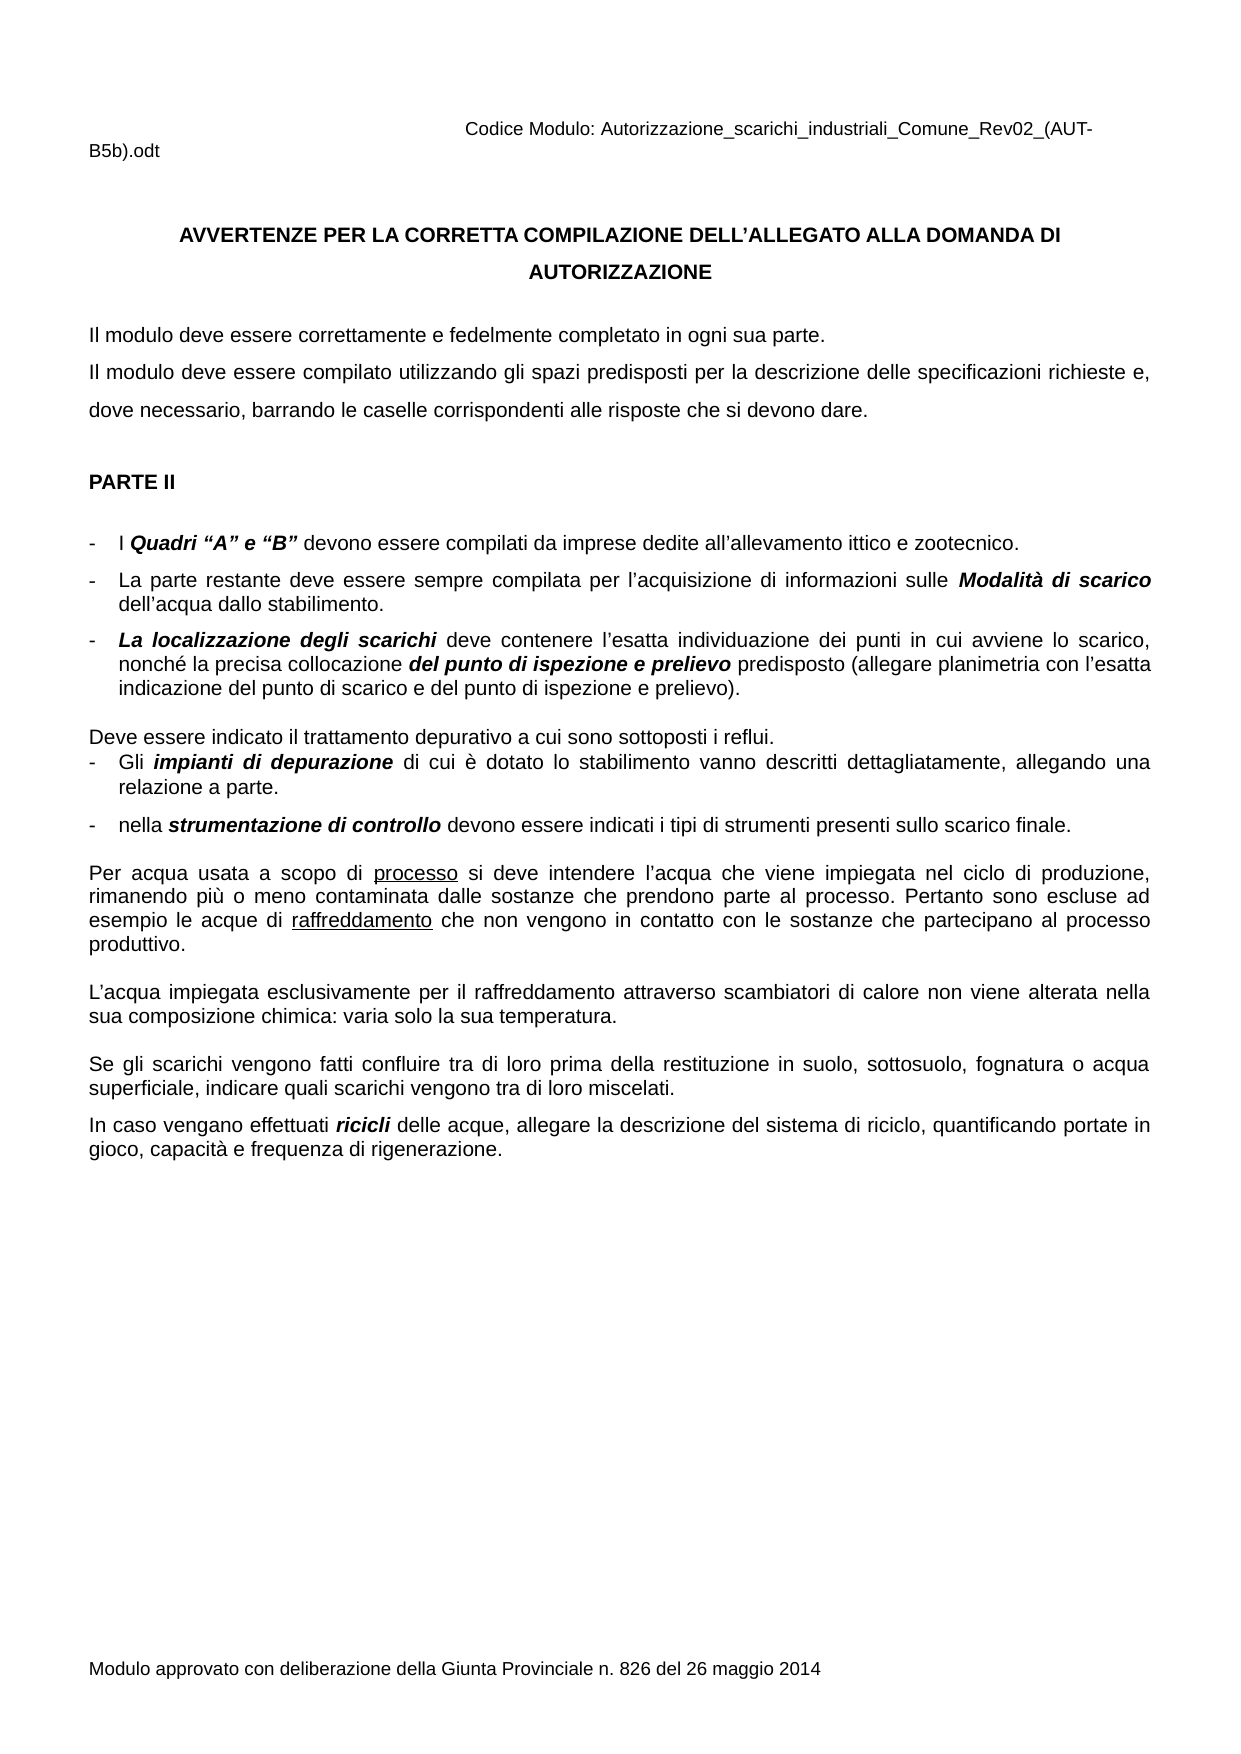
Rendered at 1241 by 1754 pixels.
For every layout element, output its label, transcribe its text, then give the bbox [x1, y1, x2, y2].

text AVVERTENZE PER LA CORRETTA COMPILAZIONE DELL’ALLEGATO ALLA DOMANDA DI AUTORIZZAZIONE [89, 209, 1152, 284]
text - La localizzazione degli scarichi deve contenere l’esatta individuazione dei punti in cui avviene lo scarico, nonché la precisa collocazione del punto di ispezione e prelievo predisposto (allegare planimetria con l’esatta indicazione del punto di scarico e del punto di ispezione e prelievo). [89, 628, 1152, 700]
text Se gli scarichi vengono fatti confluire tra di loro prima della restituzione in suolo, sottosuolo, fognatura o acqua superficiale, indicare quali scarichi vengono tra di loro miscelati. [89, 1052, 1152, 1100]
text L’acqua impiegata esclusivamente per il raffreddamento attraverso scambiatori di calore non viene alterata nella sua composizione chimica: varia solo la sua temperatura. [89, 980, 1152, 1028]
text PARTE II [89, 469, 1103, 493]
text Per acqua usata a scopo di processo si deve intendere l’acqua che viene impiegata nel ciclo di produzione, rimanendo più o meno contaminata dalle sostanze che prendono parte al processo. Pertanto sono escluse ad esempio le acque di raffreddamento che non vengono in contatto con le sostanze che partecipano al processo produttivo. [89, 860, 1152, 956]
text - I Quadri “A” e “B” devono essere compilati da imprese dedite all’allevamento ittico e zootecnico. [89, 517, 1103, 555]
list La parte restante deve essere sempre compilata per l’acquisizione di informazioni sulle Modalità di scarico dell’acqua dallo stabilimento. [89, 567, 1152, 616]
text Il modulo deve essere correttamente e fedelmente completato in ogni sua parte. [89, 309, 1103, 347]
text - Gli impianti di depurazione di cui è dotato lo stabilimento vanno descritti dettagliatamente, allegando una relazione a parte. [89, 749, 1152, 799]
text Il modulo deve essere compilato utilizzando gli spazi predisposti per la descrizione delle specificazioni richieste e, dove necessario, barrando le caselle corrispondenti alle risposte che si devono dare. [89, 347, 1152, 422]
text Deve essere indicato il trattamento depurativo a cui sono sottoposti i reflui. [89, 724, 1102, 749]
text In caso vengano effettuati ricicli delle acque, allegare la descrizione del sistema di riciclo, quantificando portate in gioco, capacità e frequenza di rigenerazione. [89, 1112, 1152, 1160]
text - nella strumentazione di controllo devono essere indicati i tipi di strumenti presenti sullo scarico finale. [89, 799, 1103, 836]
